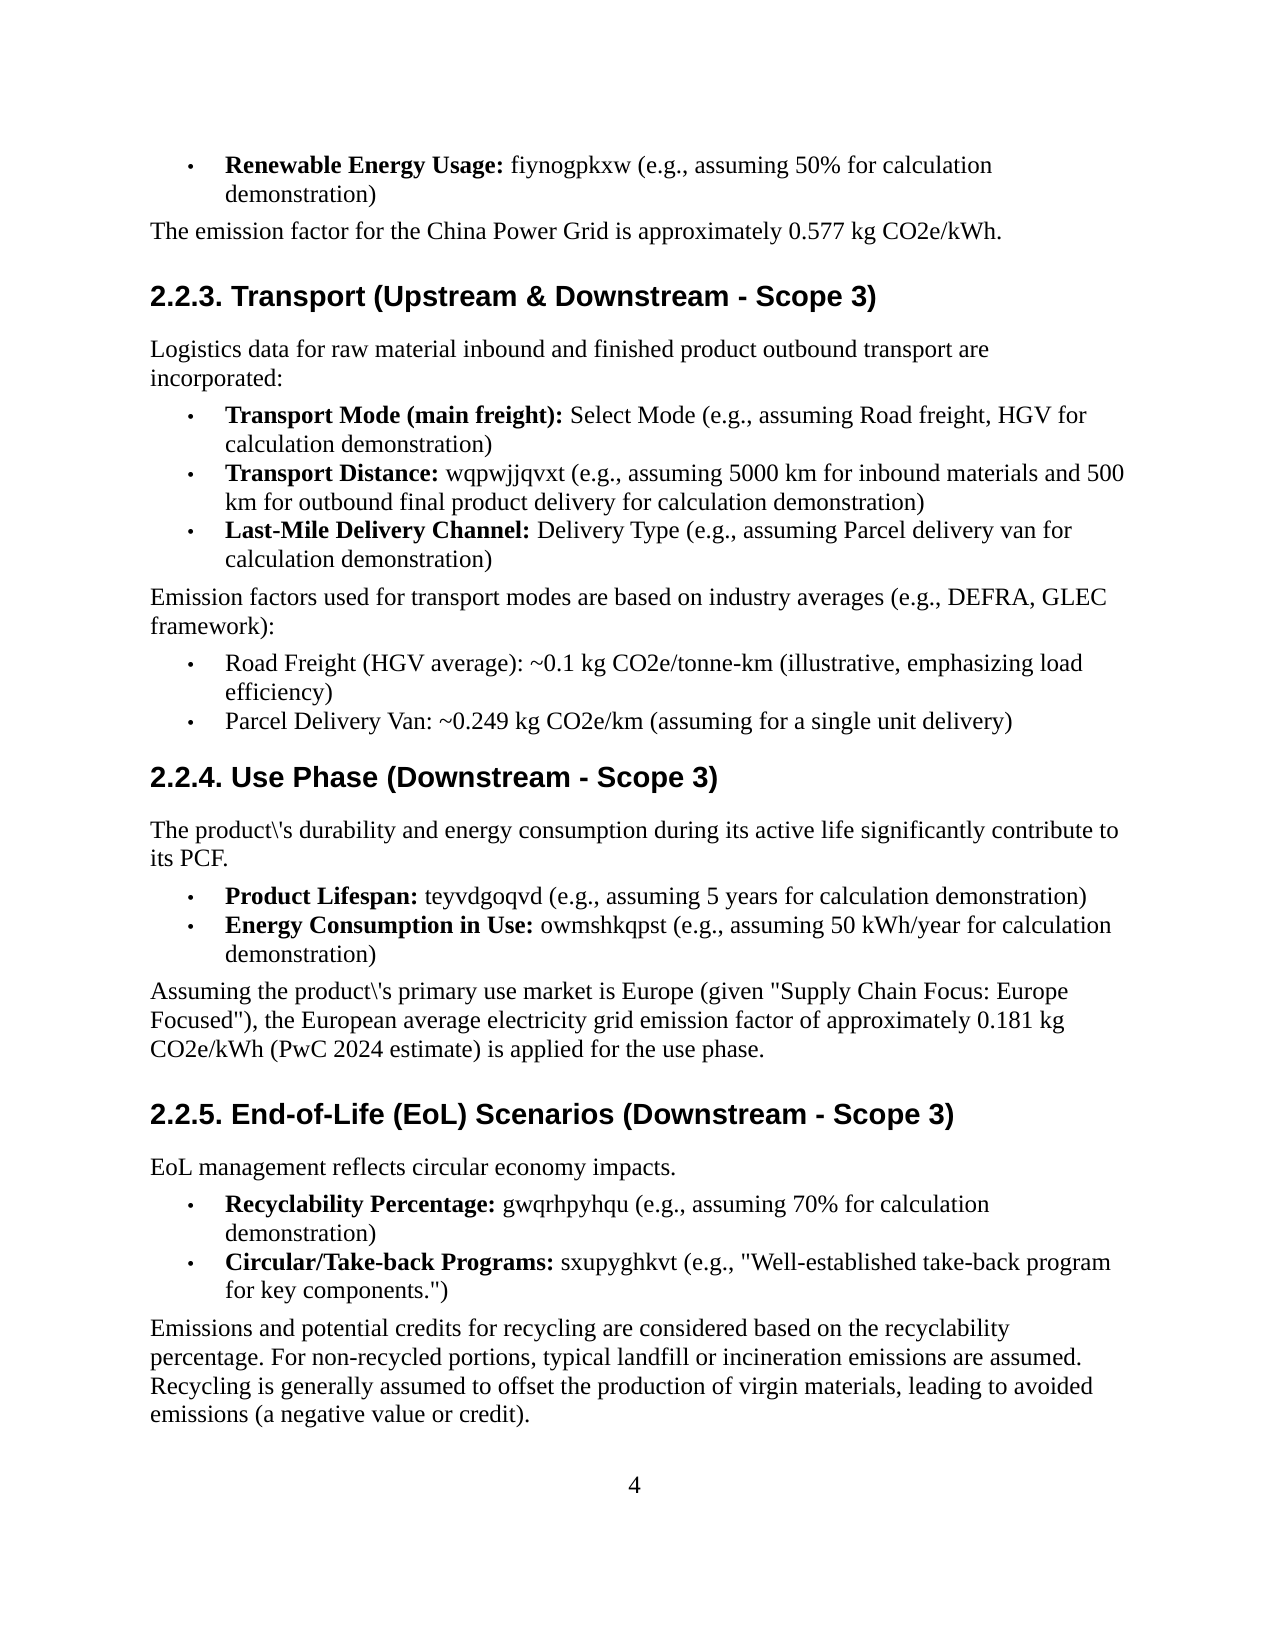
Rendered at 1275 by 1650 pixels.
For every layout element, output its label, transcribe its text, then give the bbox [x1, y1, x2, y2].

text Emissions and potential credits for recycling are considered based on the recyclability percentage. For non-recycled portions, typical landfill or incineration emissions are assumed. Recycling is generally assumed to offset the production of virgin materials, leading to avoided emissions (a negative value or credit). [150, 1313, 1125, 1428]
list Recyclability Percentage: gwqrhpyhqu (e.g., assuming 70% for calculation demonstration) [187, 1189, 1125, 1247]
text The product\'s durability and energy consumption during its active life significantly contribute to its PCF. [150, 815, 1125, 872]
list Last-Mile Delivery Channel: Delivery Type (e.g., assuming Parcel delivery van for calculation demonstration) [187, 516, 1125, 573]
text The emission factor for the China Power Grid is approximately 0.577 kg CO2e/kWh. [150, 216, 1125, 245]
list Parcel Delivery Van: ~0.249 kg CO2e/km (assuming for a single unit delivery) [187, 706, 1125, 735]
list Road Freight (HGV average): ~0.1 kg CO2e/tonne-km (illustrative, emphasizing load efficiency) [187, 648, 1125, 706]
list Renewable Energy Usage: fiynogpkxw (e.g., assuming 50% for calculation demonstration) [187, 150, 1125, 207]
subtitle 2.2.4. Use Phase (Downstream - Scope 3) [150, 760, 1125, 793]
text EoL management reflects circular economy impacts. [150, 1152, 1125, 1180]
text Emission factors used for transport modes are based on industry averages (e.g., DEFRA, GLEC framework): [150, 582, 1125, 639]
text Assuming the product\'s primary use market is Europe (given "Supply Chain Focus: Europe Focused"), the European average electricity grid emission factor of approximately 0.181 kg CO2e/kWh (PwC 2024 estimate) is applied for the use phase. [150, 976, 1125, 1063]
text Logistics data for raw material inbound and finished product outbound transport are incorporated: [150, 334, 1125, 392]
subtitle 2.2.3. Transport (Upstream & Downstream - Scope 3) [150, 279, 1125, 313]
list Energy Consumption in Use: owmshkqpst (e.g., assuming 50 kWh/year for calculation demonstration) [187, 910, 1125, 967]
list Transport Distance: wqpwjjqvxt (e.g., assuming 5000 km for inbound materials and 500 km for outbound final product delivery for calculation demonstration) [187, 458, 1125, 516]
list Product Lifespan: teyvdgoqvd (e.g., assuming 5 years for calculation demonstration) [187, 881, 1125, 910]
list Circular/Take-back Programs: sxupyghkvt (e.g., "Well-established take-back program for key components.") [187, 1247, 1125, 1304]
list Transport Mode (main freight): Select Mode (e.g., assuming Road freight, HGV for calculation demonstration) [187, 401, 1125, 458]
subtitle 2.2.5. End-of-Life (EoL) Scenarios (Downstream - Scope 3) [150, 1097, 1125, 1130]
